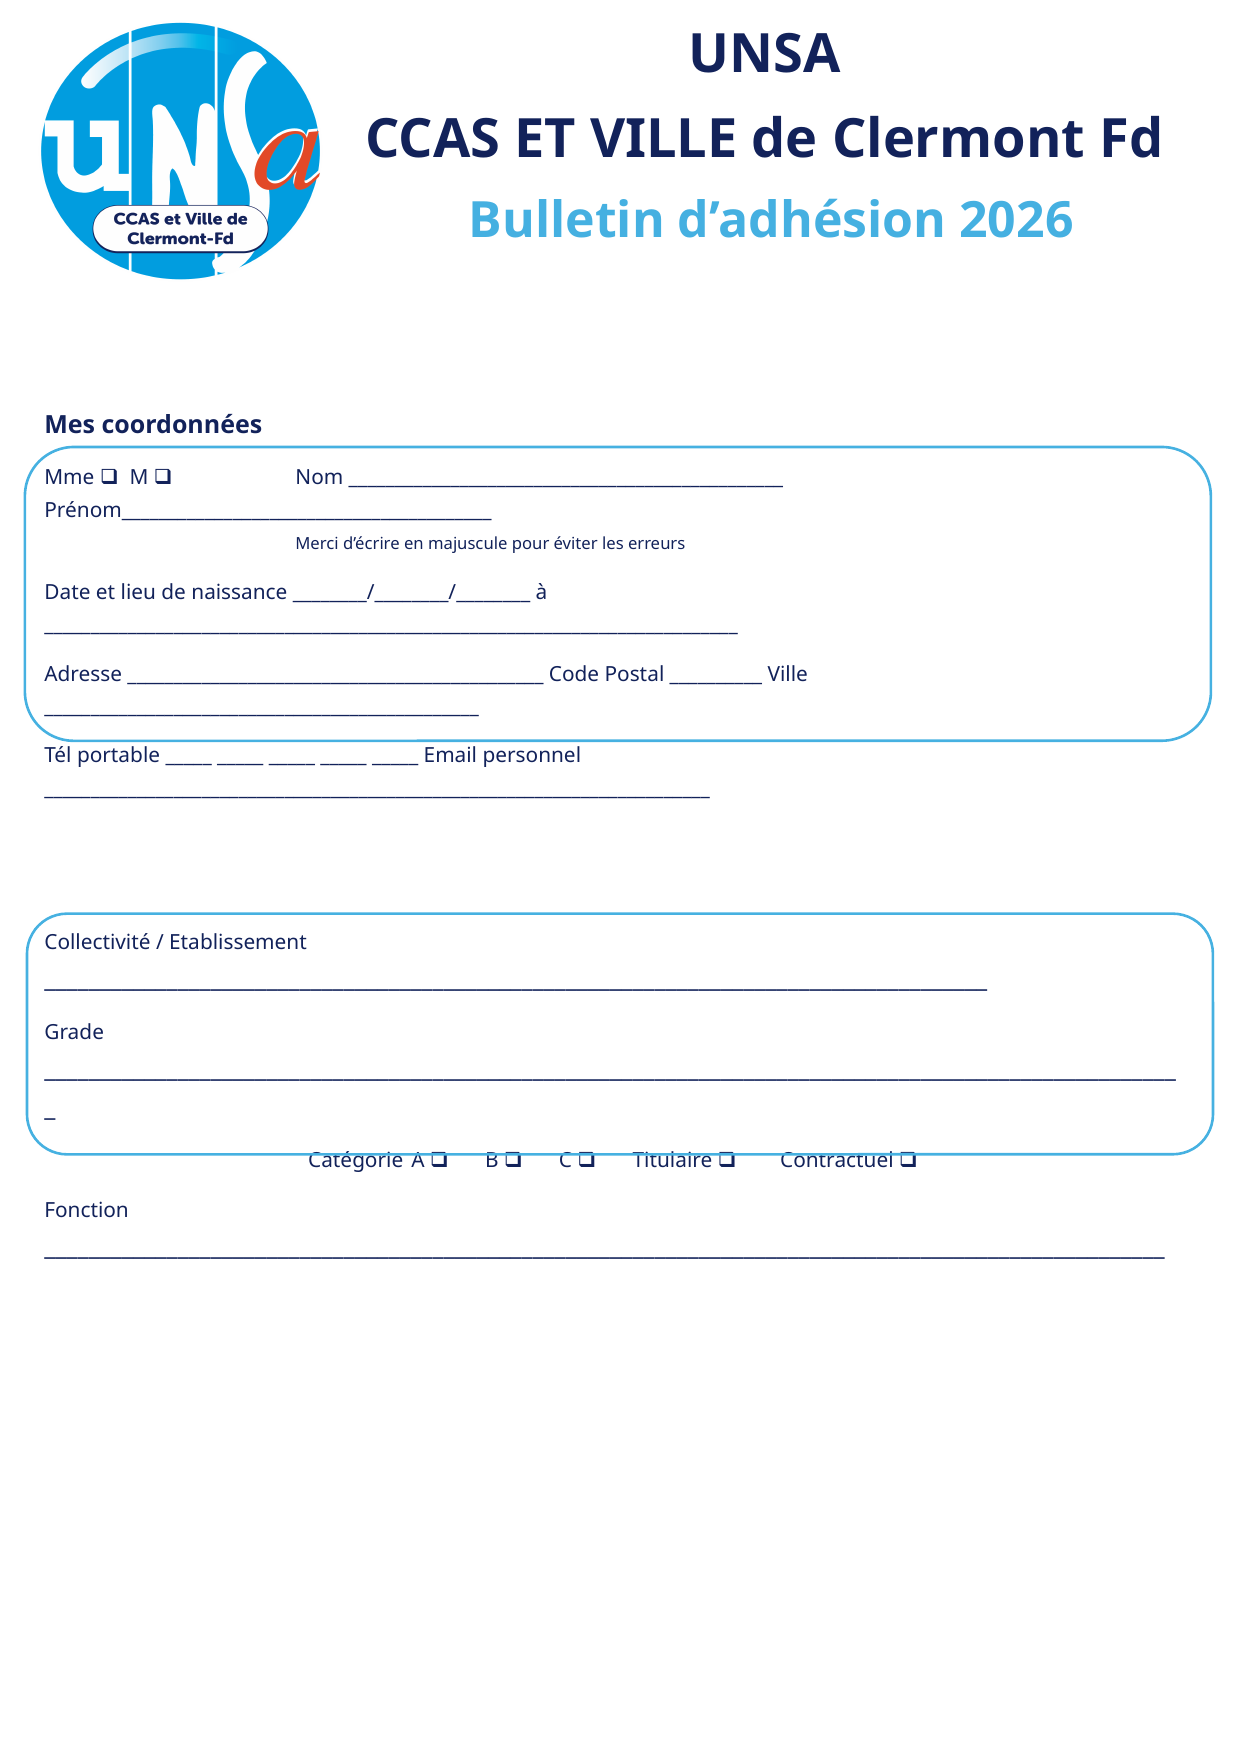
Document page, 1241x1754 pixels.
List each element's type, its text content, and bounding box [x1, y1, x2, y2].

table_cell [18, 347, 343, 406]
picture [34, 15, 327, 288]
text Collectivité / Etablissement _____________________________________________________________________________________ [44, 927, 1181, 995]
text Tél portable _____ _____ _____ _____ _____ Email personnel ________________________________________________________________________ [44, 741, 1181, 802]
text Date et lieu de naissance ________/________/________ à ___________________________________________________________________________ [44, 577, 1181, 638]
text Grade _______________________________________________________________________________________________________ [44, 1017, 1181, 1124]
text [45, 1145, 1181, 1153]
text Catégorie A  B  C  Titulaire  Contractuel  [44, 1150, 1181, 1174]
table_cell [343, 347, 1199, 406]
table_header [18, 15, 343, 347]
text Mme  M  Nom _______________________________________________ Prénom________________________________________ Merci d’écrire en majuscule pour éviter les erreurs [44, 462, 1181, 556]
text Adresse _____________________________________________ Code Postal __________ Ville _______________________________________________ [44, 659, 1181, 720]
text Mes coordonnées [29, 406, 1181, 441]
text Fonction _____________________________________________________________________________________________________ [44, 1195, 1181, 1262]
table_header UNSA CCAS ET VILLE de Clermont Fd Bulletin d’adhésion 2026 [343, 15, 1199, 347]
